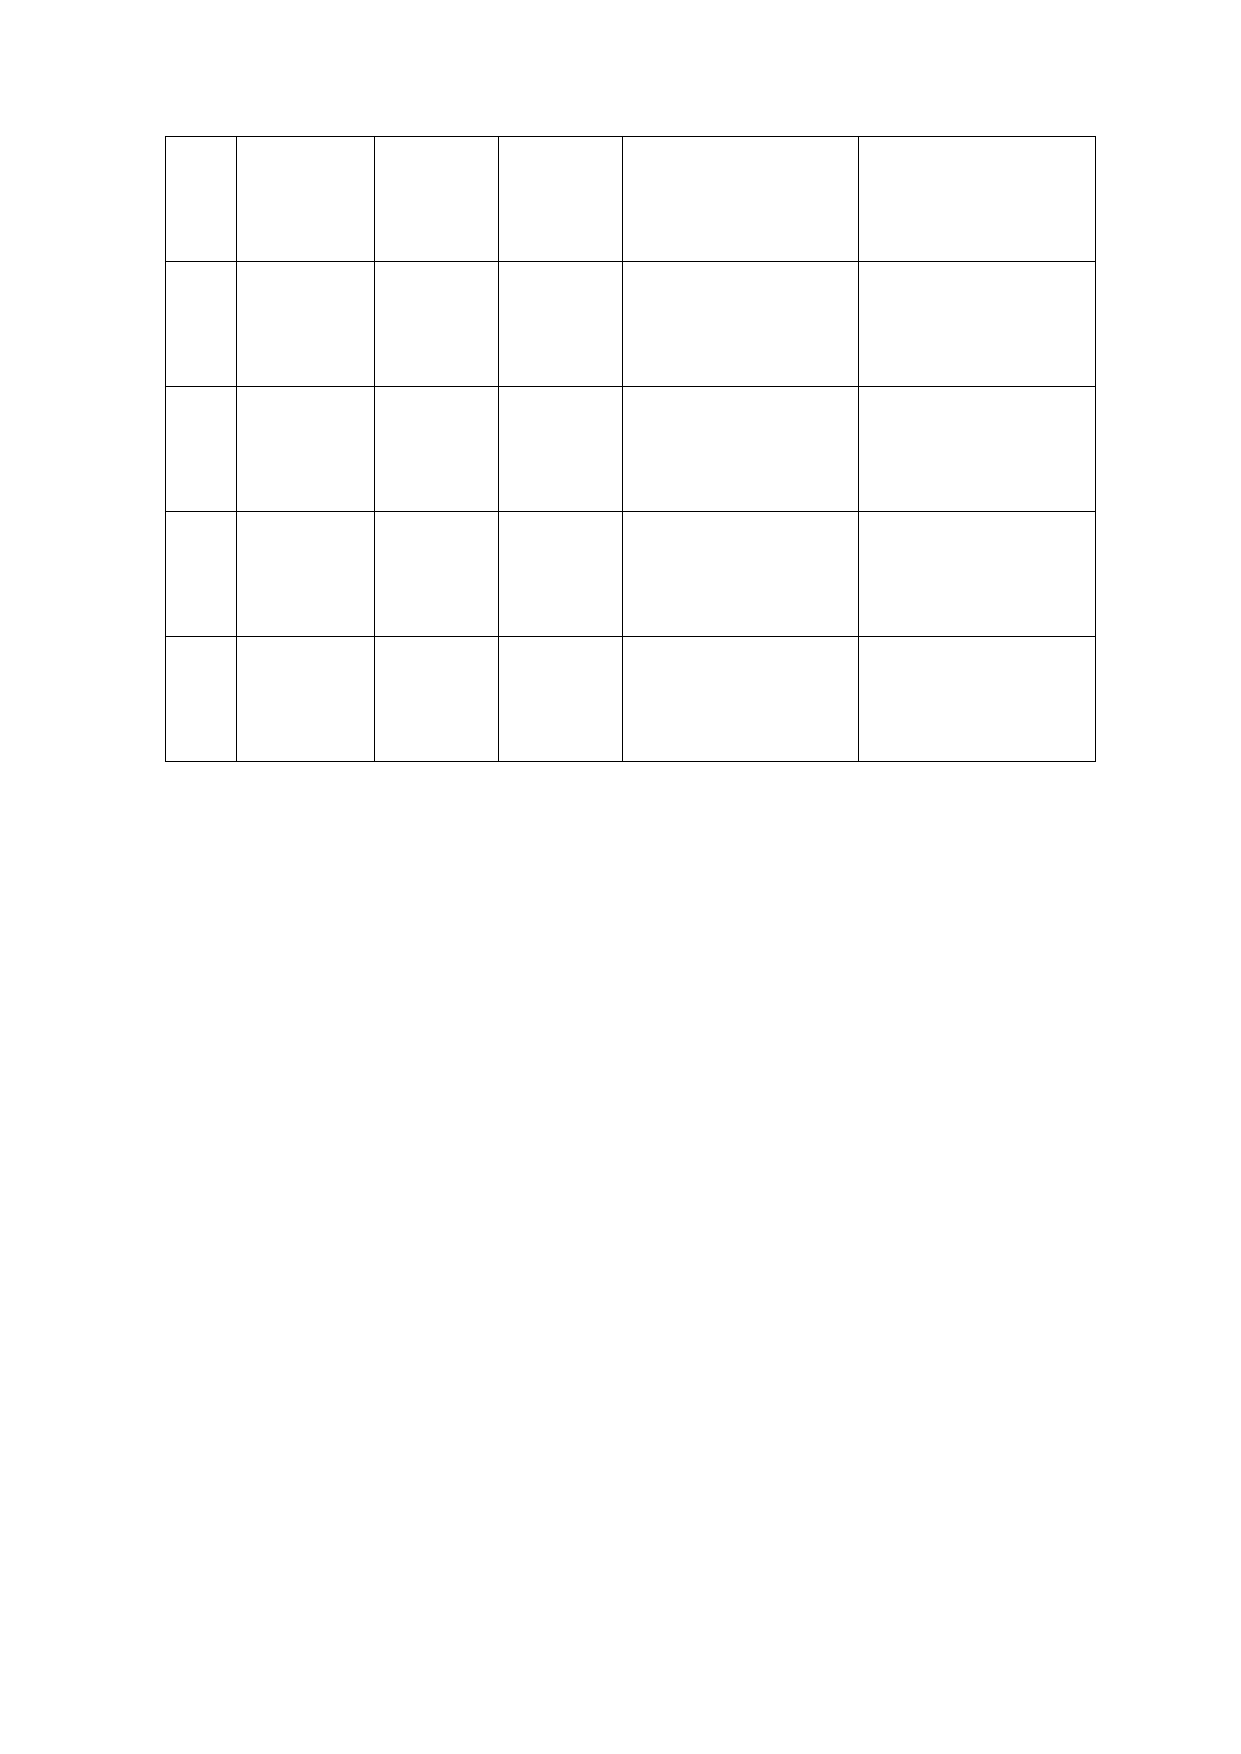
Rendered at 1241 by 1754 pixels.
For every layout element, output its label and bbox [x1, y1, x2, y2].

table_cell [499, 637, 622, 761]
table_cell [237, 387, 374, 511]
table_cell [623, 262, 858, 386]
table_cell [499, 512, 622, 636]
table_cell [375, 637, 498, 761]
table_cell [499, 262, 622, 386]
table_cell [237, 137, 374, 261]
table_cell [166, 137, 236, 261]
table_cell [375, 512, 498, 636]
table_cell [166, 387, 236, 511]
table_cell [237, 512, 374, 636]
table_cell [499, 387, 622, 511]
table_cell [623, 387, 858, 511]
table_cell [166, 637, 236, 761]
table_cell [623, 137, 858, 261]
table_cell [237, 637, 374, 761]
table_cell [166, 262, 236, 386]
table_cell [375, 137, 498, 261]
table_cell [859, 387, 1095, 511]
table_cell [859, 262, 1095, 386]
table_cell [237, 262, 374, 386]
table_cell [166, 512, 236, 636]
table_cell [623, 637, 858, 761]
table_cell [859, 137, 1095, 261]
table_cell [499, 137, 622, 261]
table_cell [375, 262, 498, 386]
table_cell [859, 512, 1095, 636]
table_cell [859, 637, 1095, 761]
table_cell [375, 387, 498, 511]
table_cell [623, 512, 858, 636]
